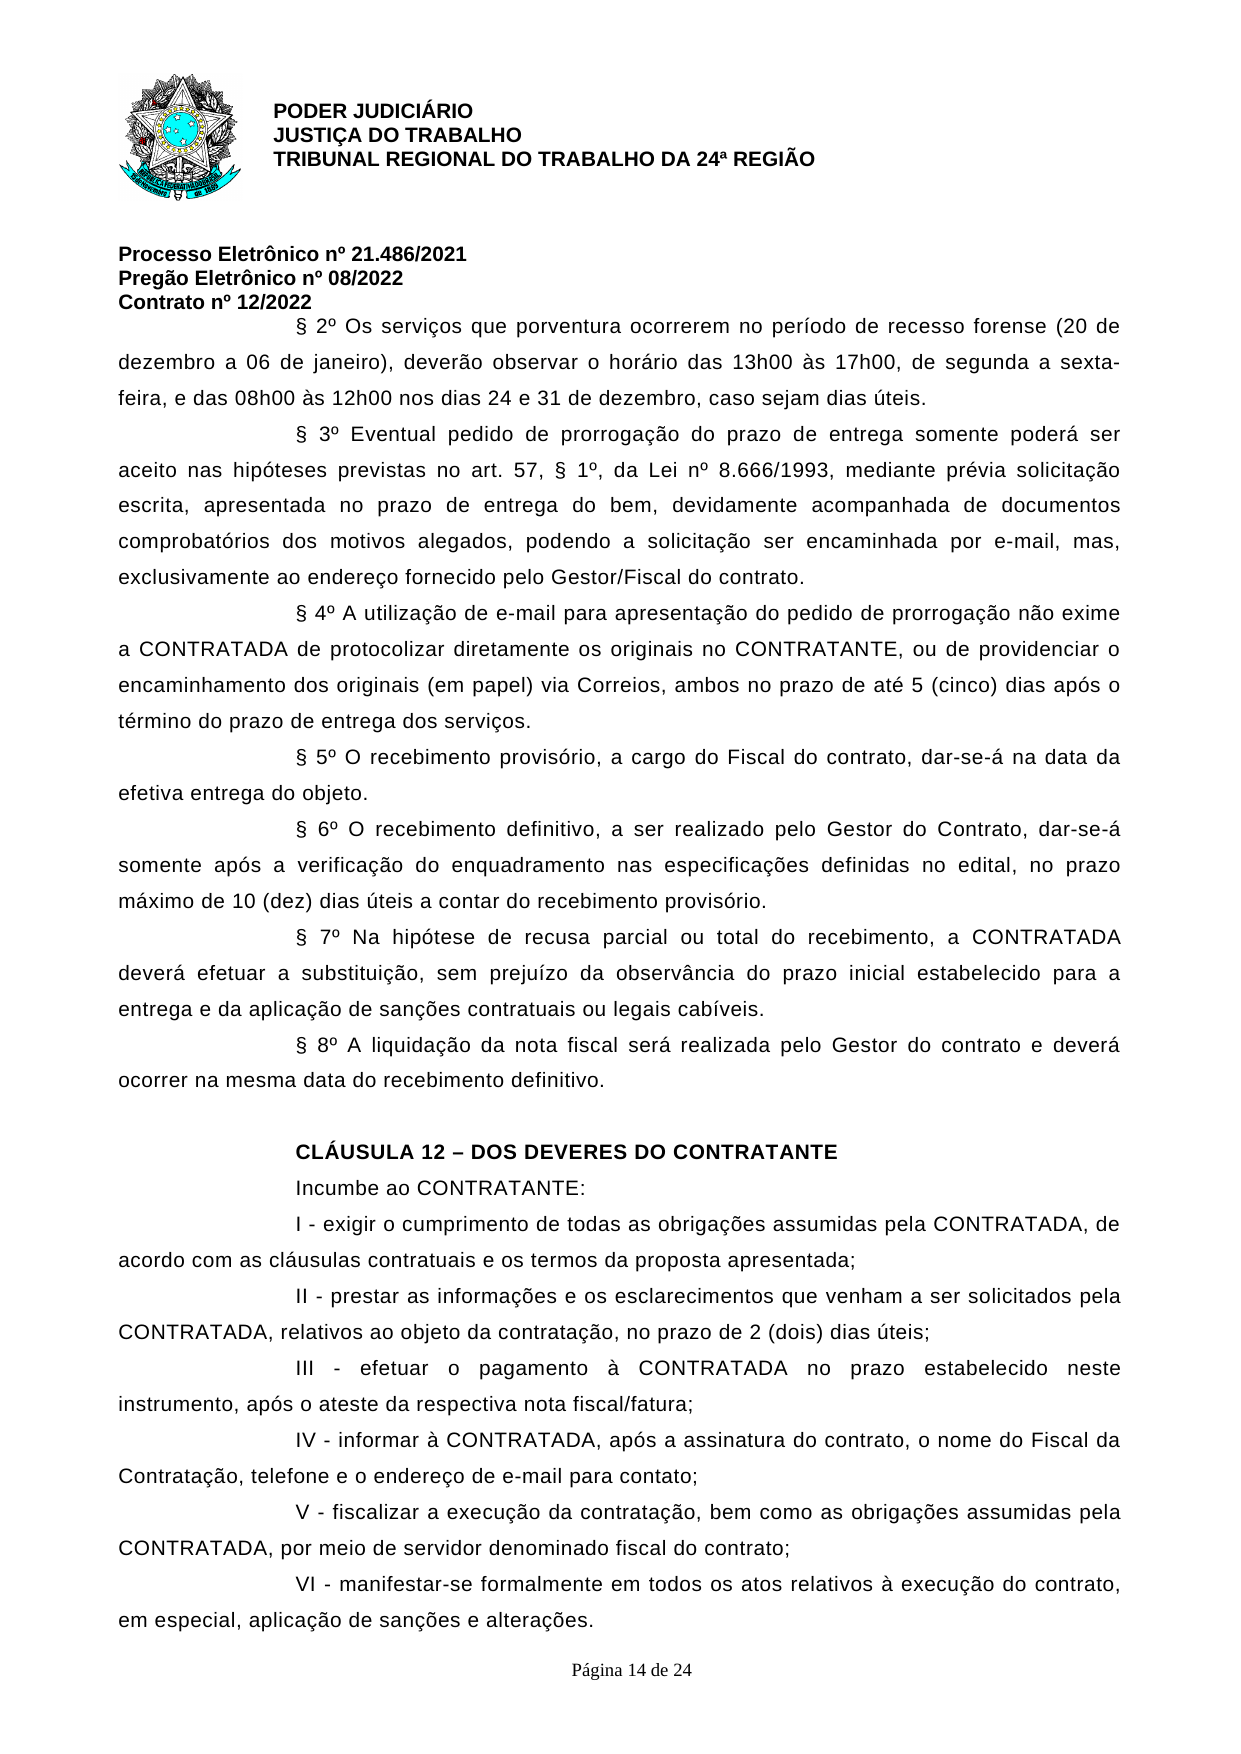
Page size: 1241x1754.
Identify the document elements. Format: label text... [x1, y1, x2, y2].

text § 7º Na hipótese de recusa parcial ou total do recebimento, a CONTRATADA deverá efetuar a substituição, sem prejuízo da observância do prazo inicial estabelecido para a entrega e da aplicação de sanções contratuais ou legais cabíveis. [118, 924, 1122, 1020]
text III - efetuar o pagamento à CONTRATADA no prazo estabelecido neste instrumento, após o ateste da respectiva nota fiscal/fatura; [118, 1356, 1122, 1416]
text IV - informar à CONTRATADA, após a assinatura do contrato, o nome do Fiscal da Contratação, telefone e o endereço de e-mail para contato; [118, 1428, 1122, 1488]
text V - fiscalizar a execução da contratação, bem como as obrigações assumidas pela CONTRATADA, por meio de servidor denominado fiscal do contrato; [118, 1499, 1122, 1559]
text § 5º O recebimento provisório, a cargo do Fiscal do contrato, dar-se-á na data da efetiva entrega do objeto. [118, 745, 1122, 805]
text VI - manifestar-se formalmente em todos os atos relativos à execução do contrato, em especial, aplicação de sanções e alterações. [118, 1571, 1122, 1631]
picture [118, 73, 243, 201]
text § 6º O recebimento definitivo, a ser realizado pelo Gestor do Contrato, dar-se-á somente após a verificação do enquadramento nas especificações definidas no edital, no prazo máximo de 10 (dez) dias úteis a contar do recebimento provisório. [118, 817, 1122, 913]
text § 3º Eventual pedido de prorrogação do prazo de entrega somente poderá ser aceito nas hipóteses previstas no art. 57, § 1º, da Lei nº 8.666/1993, mediante prévia solicitação escrita, apresentada no prazo de entrega do bem, devidamente acompanhada de documentos comprobatórios dos motivos alegados, podendo a solicitação ser encaminhada por e-mail, mas, exclusivamente ao endereço fornecido pelo Gestor/Fiscal do contrato. [118, 421, 1122, 589]
text § 8º A liquidação da nota fiscal será realizada pelo Gestor do contrato e deverá ocorrer na mesma data do recebimento definitivo. [118, 1032, 1122, 1092]
text § 2º Os serviços que porventura ocorrerem no período de recesso forense (20 de dezembro a 06 de janeiro), deverão observar o horário das 13h00 às 17h00, de segunda a sexta-feira, e das 08h00 às 12h00 nos dias 24 e 31 de dezembro, caso sejam dias úteis. [118, 314, 1122, 409]
text I - exigir o cumprimento de todas as obrigações assumidas pela CONTRATADA, de acordo com as cláusulas contratuais e os termos da proposta apresentada; [118, 1212, 1122, 1272]
text Incumbe ao CONTRATANTE: [118, 1176, 1122, 1200]
text § 4º A utilização de e-mail para apresentação do pedido de prorrogação não exime a CONTRATADA de protocolizar diretamente os originais no CONTRATANTE, ou de providenciar o encaminhamento dos originais (em papel) via Correios, ambos no prazo de até 5 (cinco) dias após o término do prazo de entrega dos serviços. [118, 601, 1122, 733]
text CLÁUSULA 12 – DOS DEVERES DO CONTRATANTE [118, 1140, 1122, 1164]
text II - prestar as informações e os esclarecimentos que venham a ser solicitados pela CONTRATADA, relativos ao objeto da contratação, no prazo de 2 (dois) dias úteis; [118, 1284, 1122, 1344]
